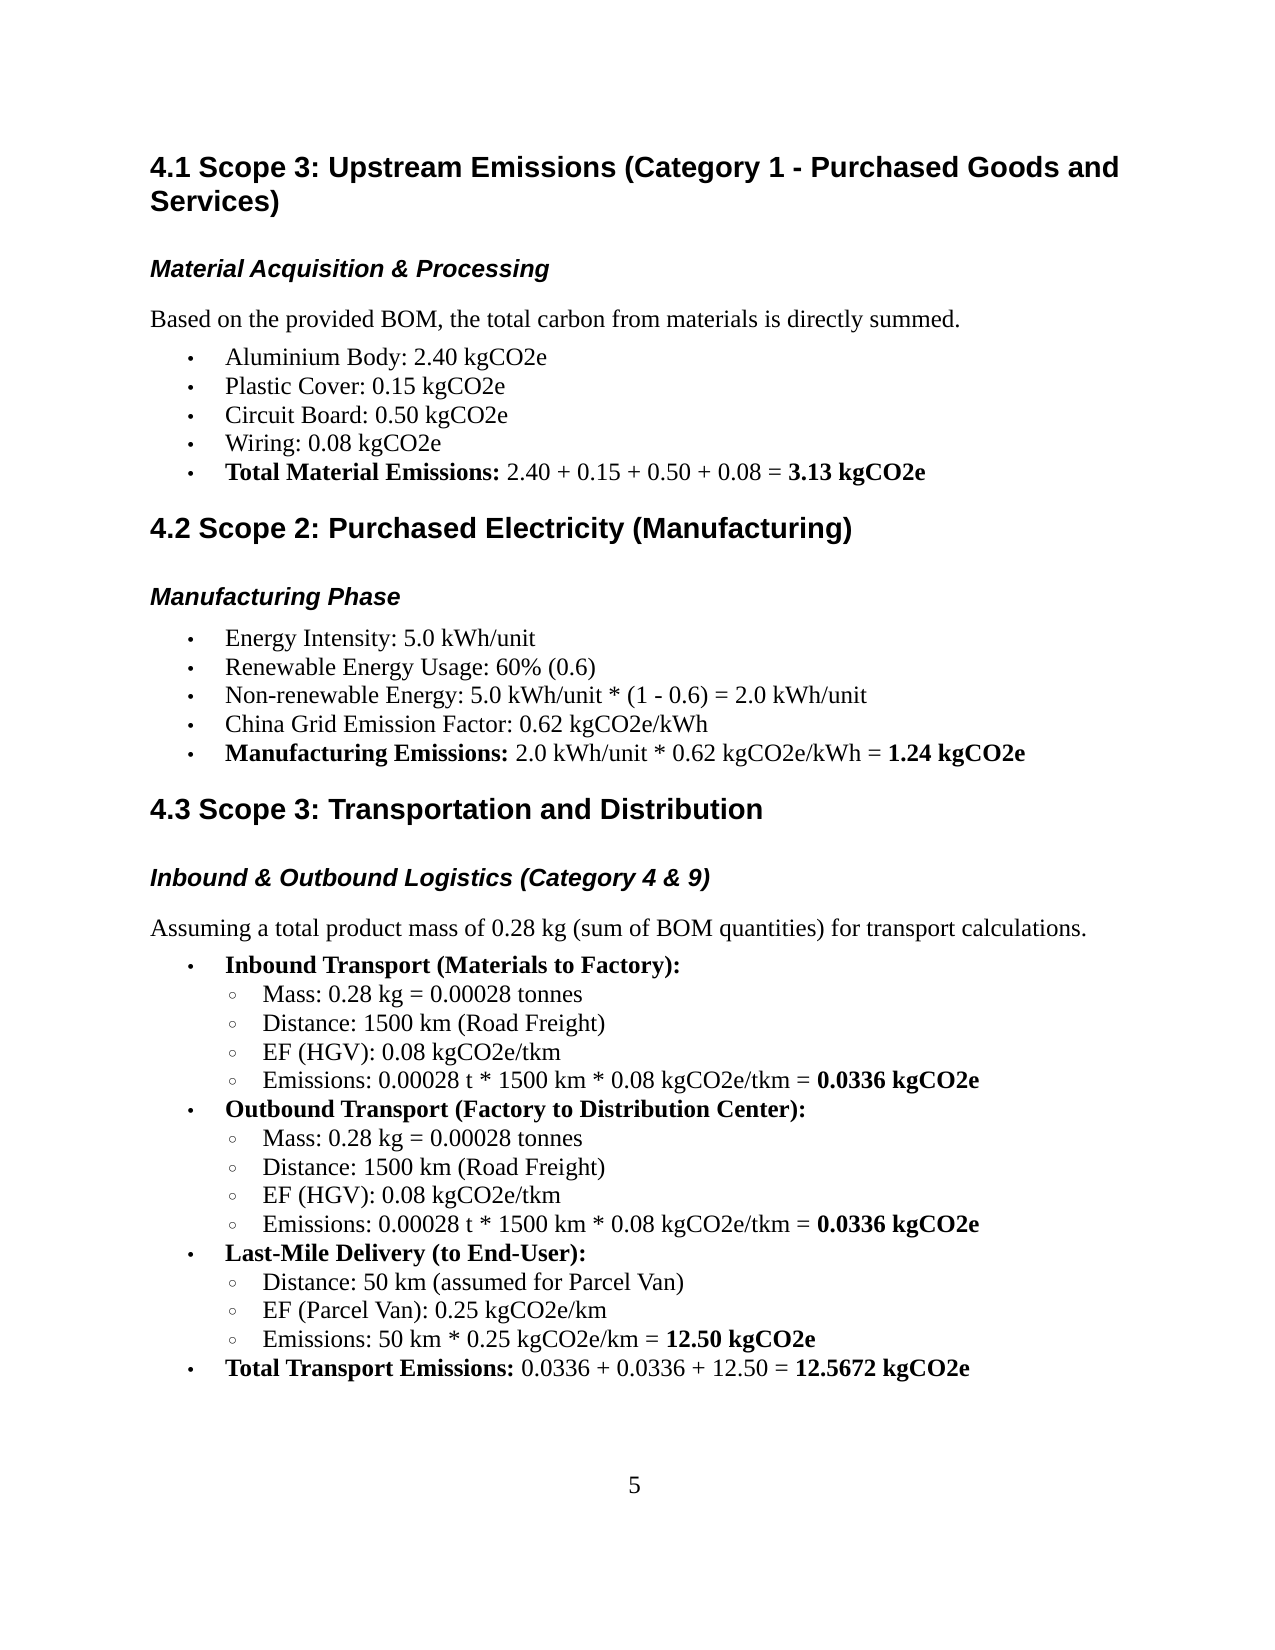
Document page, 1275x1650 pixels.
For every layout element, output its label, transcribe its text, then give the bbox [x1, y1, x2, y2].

text Based on the provided BOM, the total carbon from materials is directly summed. [150, 304, 1125, 333]
list Inbound Transport (Materials to Factory): [187, 951, 1125, 979]
subtitle 4.1 Scope 3: Upstream Emissions (Category 1 - Purchased Goods and Services) [150, 150, 1125, 217]
subtitle Material Acquisition & Processing [150, 254, 1125, 283]
list Circuit Board: 0.50 kgCO2e [187, 400, 1125, 428]
subtitle 4.2 Scope 2: Purchased Electricity (Manufacturing) [150, 511, 1125, 544]
subtitle Inbound & Outbound Logistics (Category 4 & 9) [150, 863, 1125, 891]
list Renewable Energy Usage: 60% (0.6) [187, 652, 1125, 681]
list Wiring: 0.08 kgCO2e [187, 428, 1125, 457]
list Energy Intensity: 5.0 kWh/unit [187, 623, 1125, 652]
list Mass: 0.28 kg = 0.00028 tonnes [225, 979, 1125, 1008]
list EF (Parcel Van): 0.25 kgCO2e/km [225, 1296, 1125, 1324]
list Manufacturing Emissions: 2.0 kWh/unit * 0.62 kgCO2e/kWh = 1.24 kgCO2e [187, 738, 1125, 767]
list Total Transport Emissions: 0.0336 + 0.0336 + 12.50 = 12.5672 kgCO2e [187, 1353, 1125, 1382]
list Mass: 0.28 kg = 0.00028 tonnes [225, 1123, 1125, 1152]
list Total Material Emissions: 2.40 + 0.15 + 0.50 + 0.08 = 3.13 kgCO2e [187, 457, 1125, 486]
list Non-renewable Energy: 5.0 kWh/unit * (1 - 0.6) = 2.0 kWh/unit [187, 681, 1125, 709]
subtitle Manufacturing Phase [150, 582, 1125, 611]
list Emissions: 0.00028 t * 1500 km * 0.08 kgCO2e/tkm = 0.0336 kgCO2e [225, 1209, 1125, 1238]
list EF (HGV): 0.08 kgCO2e/tkm [225, 1037, 1125, 1066]
list Emissions: 0.00028 t * 1500 km * 0.08 kgCO2e/tkm = 0.0336 kgCO2e [225, 1066, 1125, 1094]
subtitle 4.3 Scope 3: Transportation and Distribution [150, 792, 1125, 825]
list Distance: 1500 km (Road Freight) [225, 1008, 1125, 1037]
list Plastic Cover: 0.15 kgCO2e [187, 371, 1125, 400]
list Last-Mile Delivery (to End-User): [187, 1238, 1125, 1267]
list EF (HGV): 0.08 kgCO2e/tkm [225, 1181, 1125, 1209]
list Outbound Transport (Factory to Distribution Center): [187, 1094, 1125, 1123]
text Assuming a total product mass of 0.28 kg (sum of BOM quantities) for transport calculations. [150, 913, 1125, 942]
list China Grid Emission Factor: 0.62 kgCO2e/kWh [187, 709, 1125, 738]
list Emissions: 50 km * 0.25 kgCO2e/km = 12.50 kgCO2e [225, 1324, 1125, 1353]
list Distance: 50 km (assumed for Parcel Van) [225, 1267, 1125, 1296]
list Distance: 1500 km (Road Freight) [225, 1152, 1125, 1181]
list Aluminium Body: 2.40 kgCO2e [187, 342, 1125, 371]
